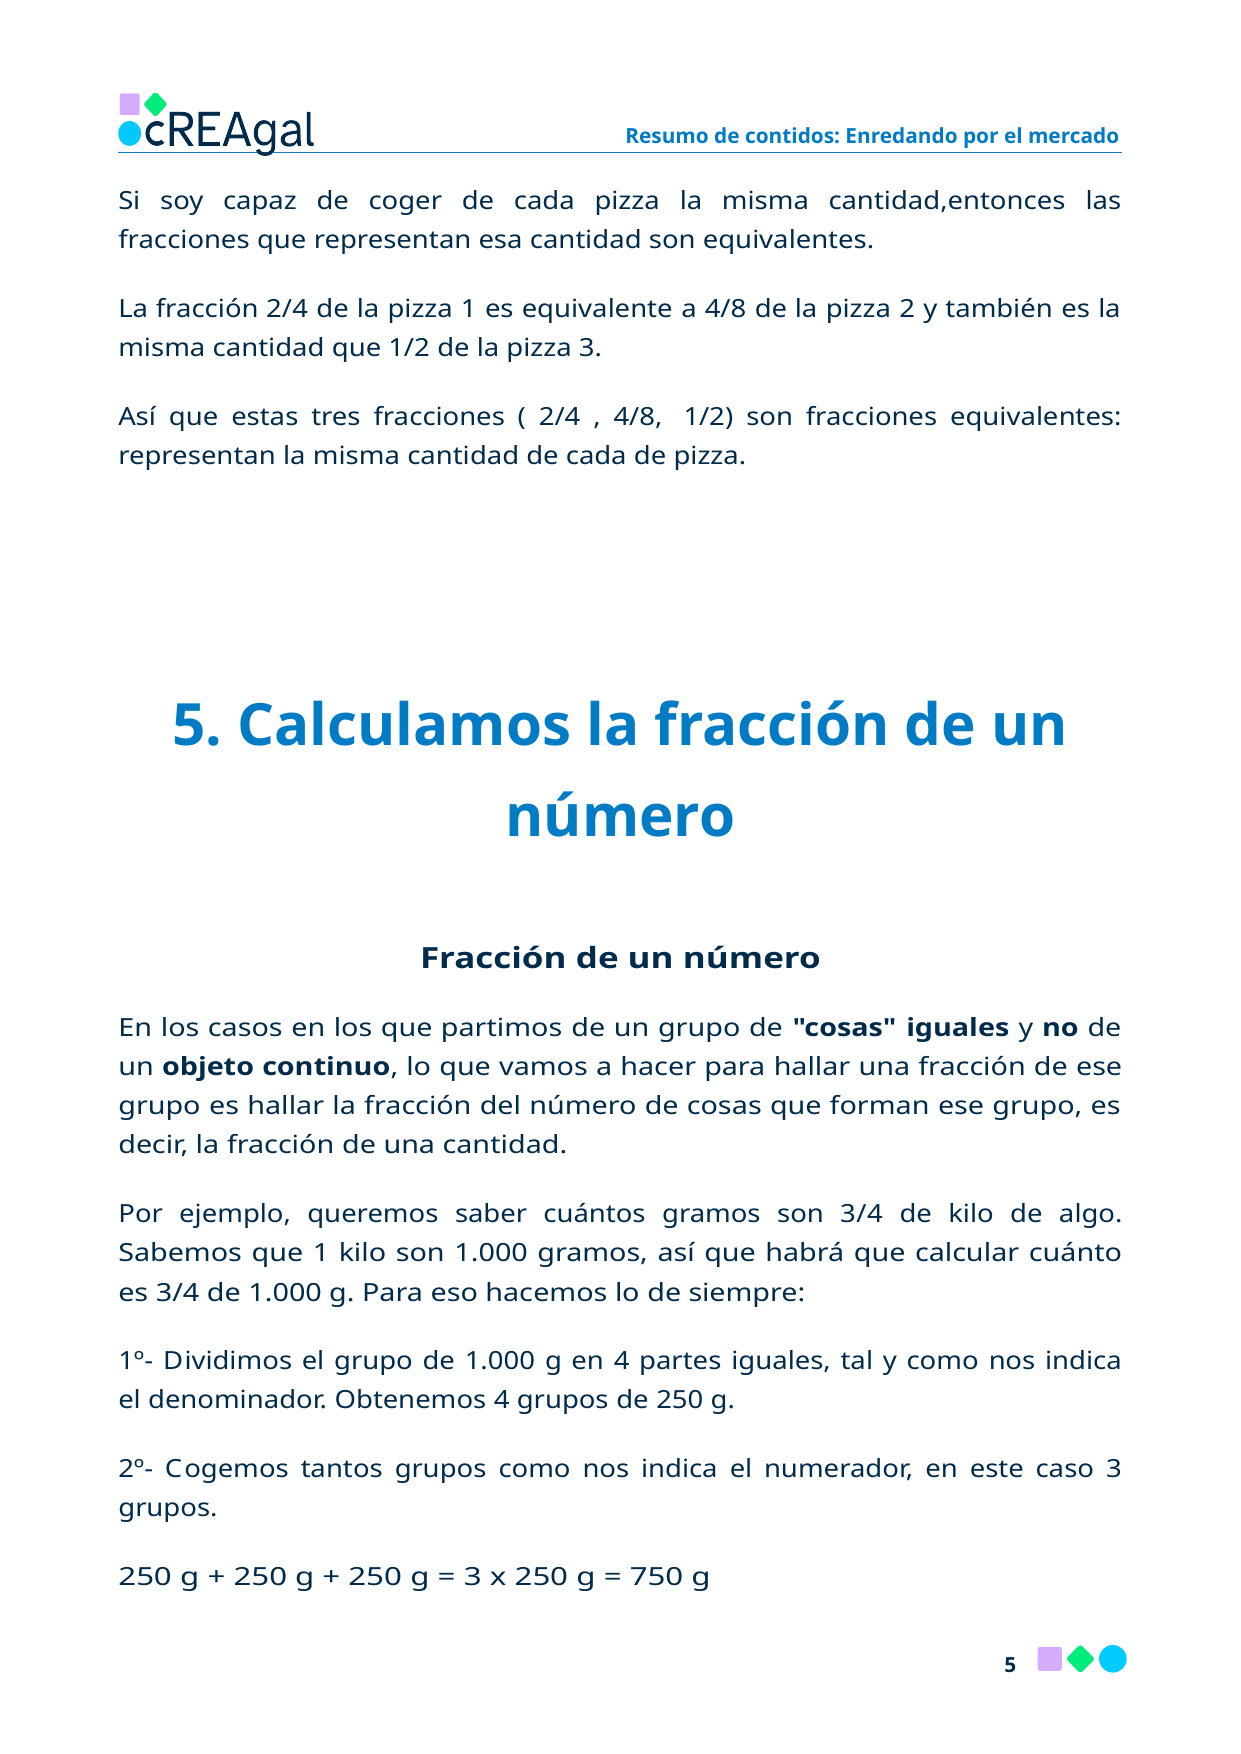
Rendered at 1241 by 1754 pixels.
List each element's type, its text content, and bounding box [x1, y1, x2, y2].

text Fracción de un número [118, 937, 1122, 977]
text En los casos en los que partimos de un grupo de "cosas" iguales y no de un objeto continuo, lo que vamos a hacer para hallar una fracción de ese grupo es hallar la fracción del número de cosas que forman ese grupo, es decir, la fracción de una cantidad. [118, 1010, 1122, 1161]
text Por ejemplo, queremos saber cuántos gramos son 3/4 de kilo de algo. Sabemos que 1 kilo son 1.000 gramos, así que habrá que calcular cuánto es 3/4 de 1.000 g. Para eso hacemos lo de siempre: [118, 1196, 1122, 1308]
text Así que estas tres fracciones ( 2/4 , 4/8, 1/2) son fracciones equivalentes: representan la misma cantidad de cada de pizza. [118, 398, 1122, 472]
text La fracción 2/4 de la pizza 1 es equivalente a 4/8 de la pizza 2 y también es la misma cantidad que 1/2 de la pizza 3. [118, 290, 1122, 364]
subtitle 5. Calculamos la fracción de un número [118, 683, 1122, 853]
text 1º- Dividimos el grupo de 1.000 g en 4 partes iguales, tal y como nos indica el denominador. Obtenemos 4 grupos de 250 g. [118, 1343, 1122, 1416]
text 250 g + 250 g + 250 g = 3 x 250 g = 750 g [118, 1559, 1122, 1593]
text Si soy capaz de coger de cada pizza la misma cantidad,entonces las fracciones que representan esa cantidad son equivalentes. [118, 182, 1122, 256]
picture [118, 93, 314, 156]
text 2º- Cogemos tantos grupos como nos indica el numerador, en este caso 3 grupos. [118, 1451, 1122, 1524]
